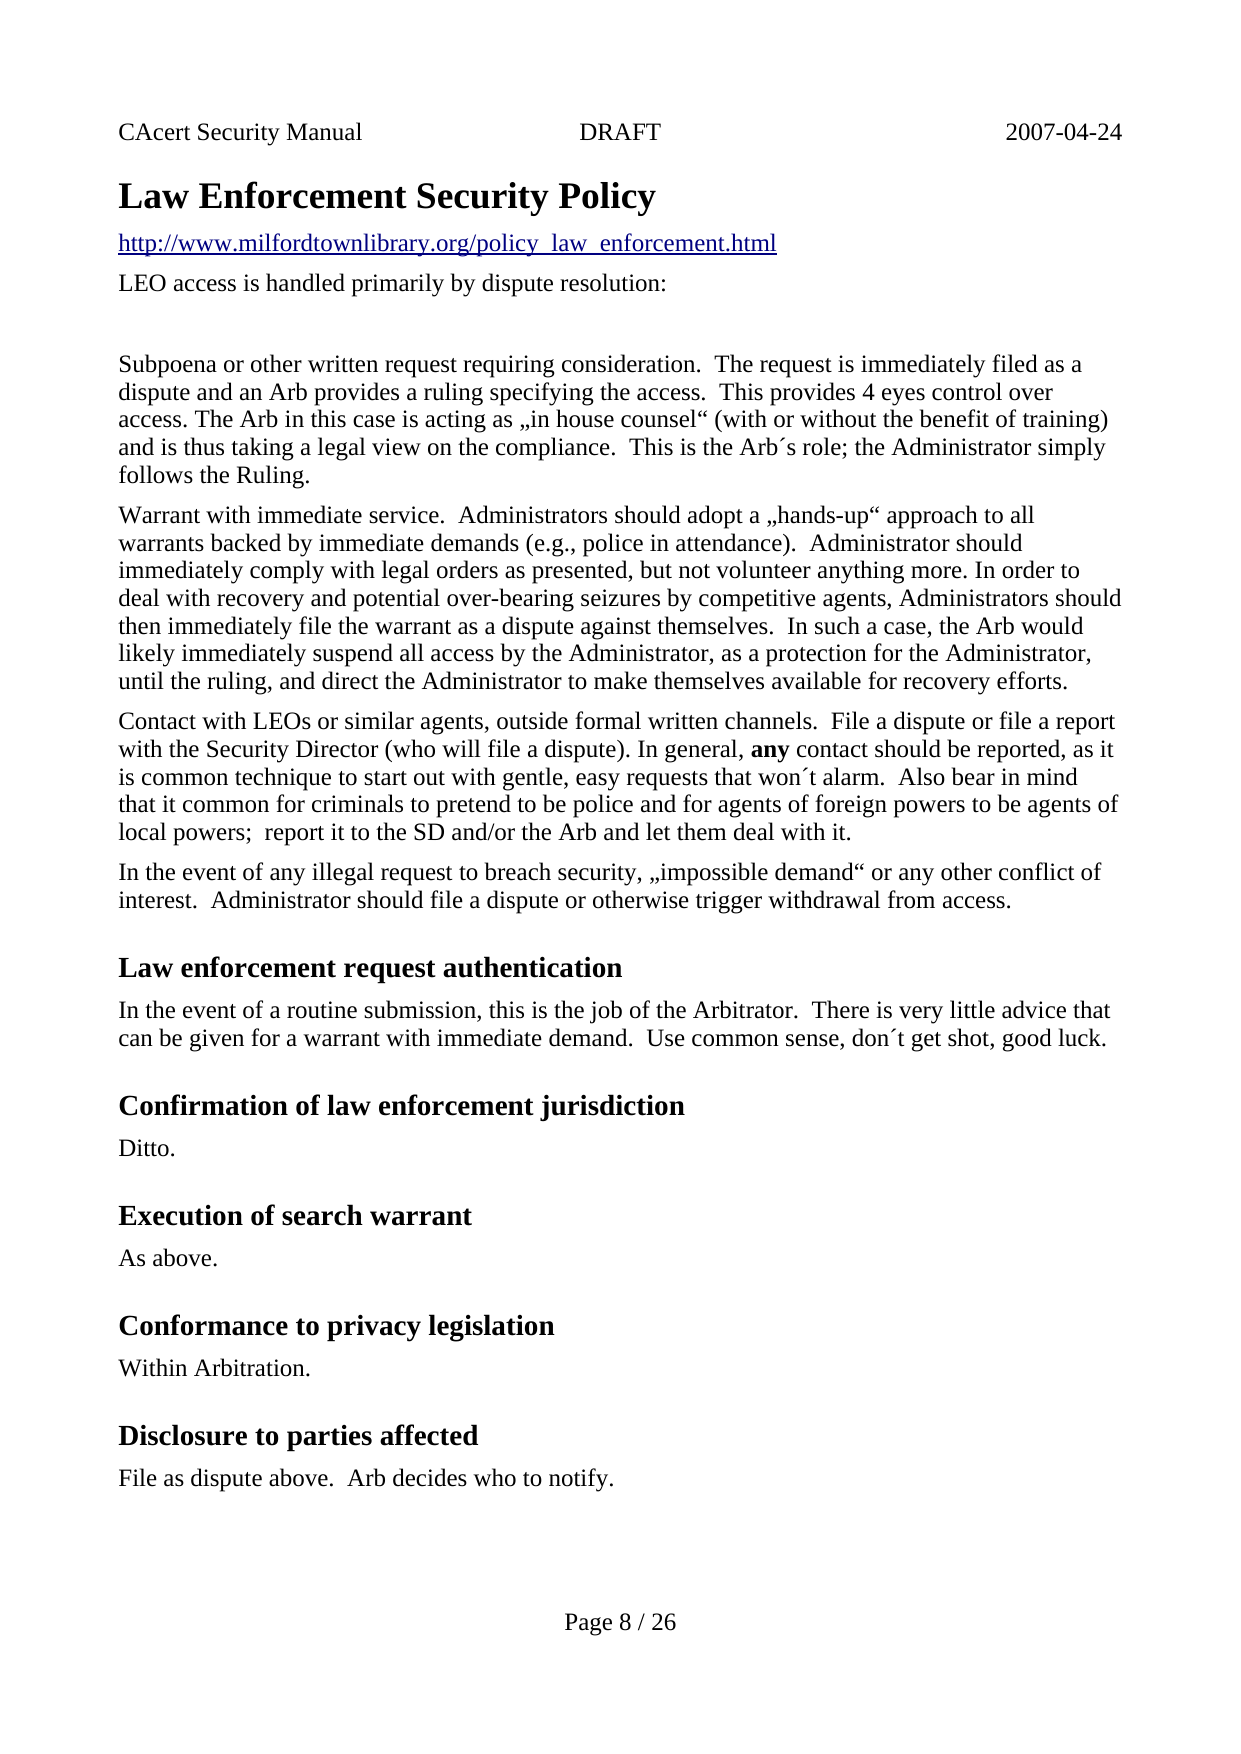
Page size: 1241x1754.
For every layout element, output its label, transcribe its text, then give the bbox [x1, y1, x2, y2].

text Contact with LEOs or similar agents, outside formal written channels. File a dispute or file a report with the Security Director (who will file a dispute). In general, any contact should be reported, as it is common technique to start out with gentle, easy requests that won´t alarm. Also bear in mind that it common for criminals to pretend to be police and for agents of foreign powers to be agents of local powers; report it to the SD and/or the Arb and let them deal with it. [118, 707, 1122, 846]
subtitle Law Enforcement Security Policy [118, 175, 1122, 217]
text Ditto. [118, 1134, 1122, 1162]
text Warrant with immediate service. Administrators should adopt a „hands-up“ approach to all warrants backed by immediate demands (e.g., police in attendance). Administrator should immediately comply with legal orders as presented, but not volunteer anything more. In order to deal with recovery and potential over-bearing seizures by competitive agents, Administrators should then immediately file the warrant as a dispute against themselves. In such a case, the Arb would likely immediately suspend all access by the Administrator, as a protection for the Administrator, until the ruling, and direct the Administrator to make themselves available for recovery efforts. [118, 501, 1122, 695]
text As above. [118, 1244, 1122, 1272]
subtitle Execution of search warrant [118, 1199, 1122, 1231]
text File as dispute above. Arb decides who to notify. [118, 1464, 1122, 1492]
subtitle Conformance to privacy legislation [118, 1309, 1122, 1341]
subtitle Law enforcement request authentication [118, 951, 1122, 984]
text http://www.milfordtownlibrary.org/policy_law_enforcement.html [118, 229, 1122, 257]
text Within Arbitration. [118, 1354, 1122, 1382]
text In the event of a routine submission, this is the job of the Arbitrator. There is very little advice that can be given for a warrant with immediate demand. Use common sense, don´t get shot, good luck. [118, 996, 1122, 1052]
subtitle Confirmation of law enforcement jurisdiction [118, 1089, 1122, 1121]
text LEO access is handled primarily by dispute resolution: [118, 269, 1122, 297]
text In the event of any illegal request to breach security, „impossible demand“ or any other conflict of interest. Administrator should file a dispute or otherwise trigger withdrawal from access. [118, 858, 1122, 914]
text Subpoena or other written request requiring consideration. The request is immediately filed as a dispute and an Arb provides a ruling specifying the access. This provides 4 eyes control over access. The Arb in this case is acting as „in house counsel“ (with or without the benefit of training) and is thus taking a legal view on the compliance. This is the Arb´s role; the Administrator simply follows the Ruling. [118, 350, 1122, 488]
subtitle Disclosure to parties affected [118, 1419, 1122, 1451]
